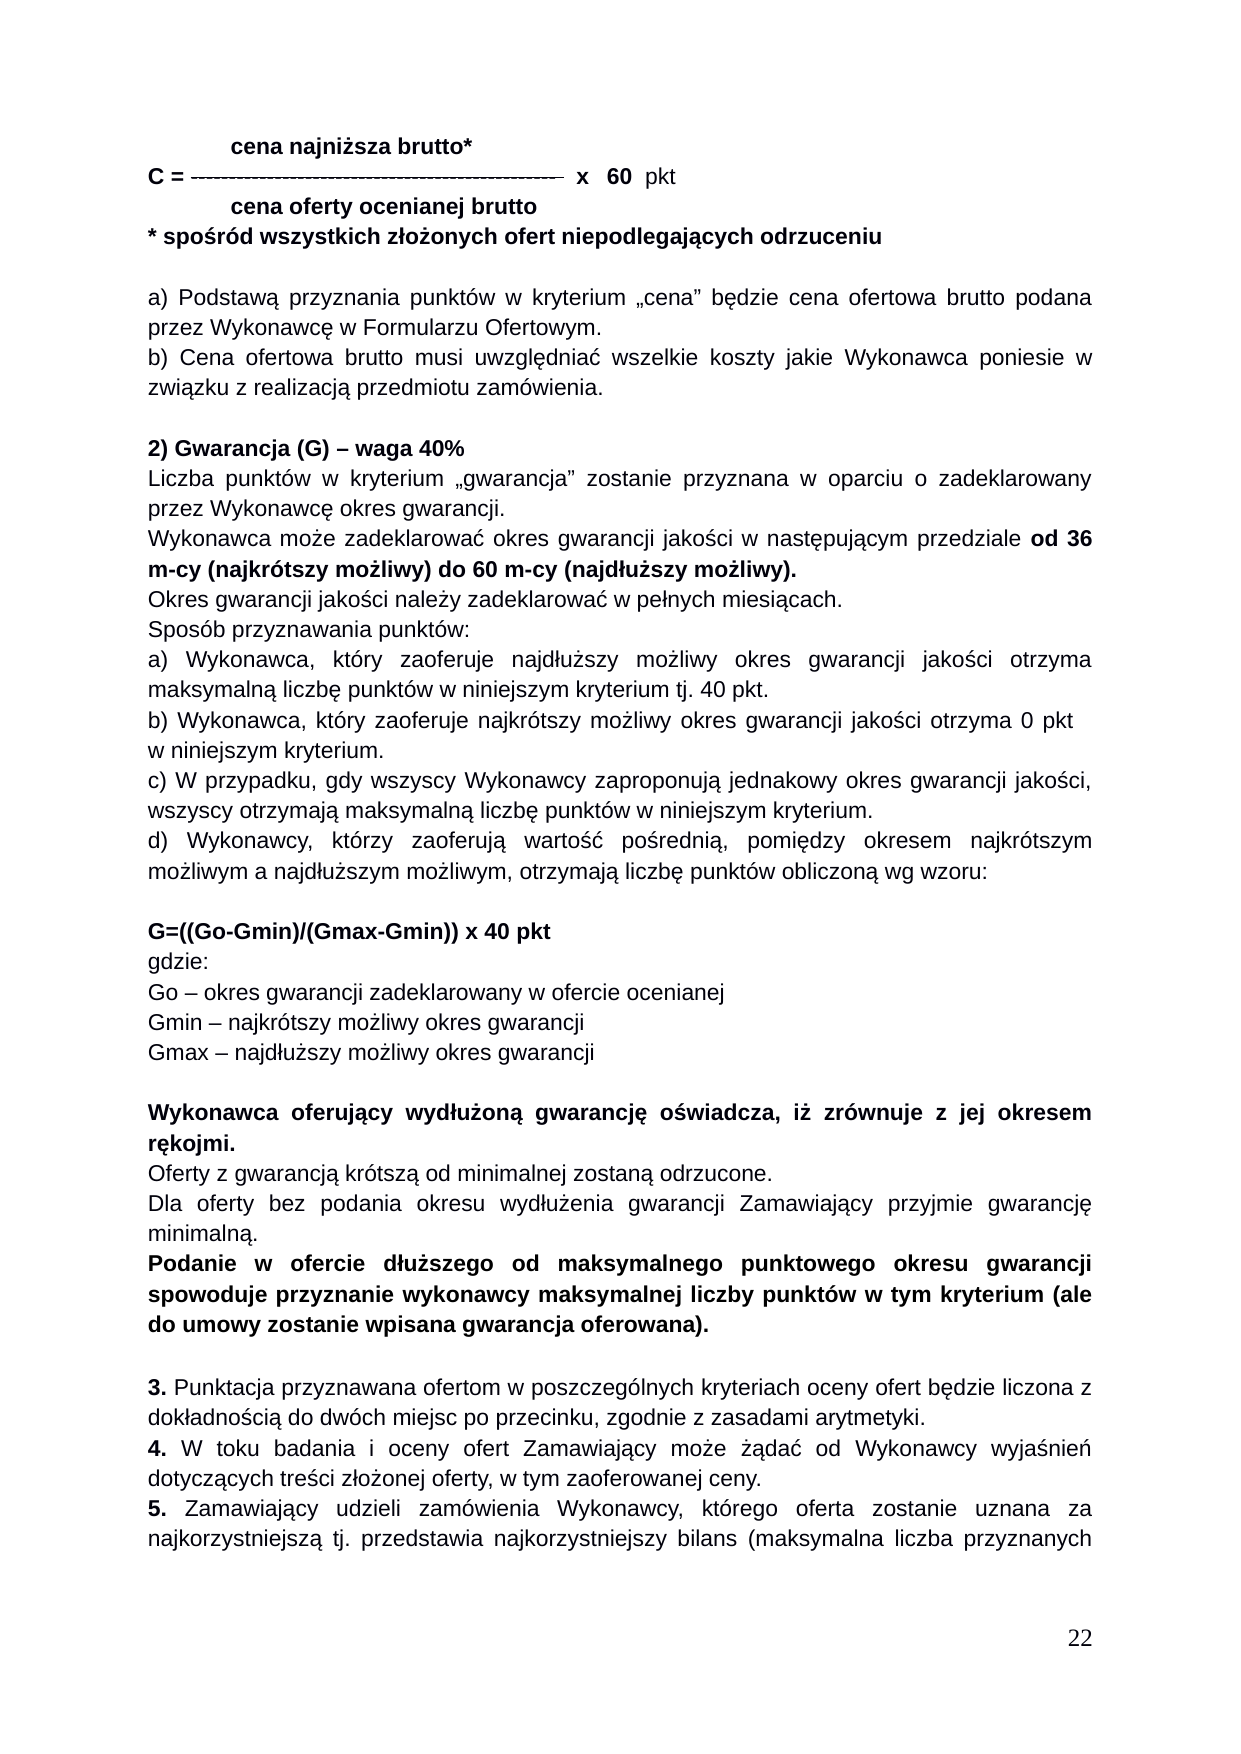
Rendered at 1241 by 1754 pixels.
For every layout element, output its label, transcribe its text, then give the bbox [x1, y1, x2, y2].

text c) W przypadku, gdy wszyscy Wykonawcy zaproponują jednakowy okres gwarancji jakości, wszyscy otrzymają maksymalną liczbę punktów w niniejszym kryterium. [148, 767, 1093, 824]
text Liczba punktów w kryterium „gwarancja” zostanie przyznana w oparciu o zadeklarowany przez Wykonawcę okres gwarancji. [148, 465, 1093, 522]
text 3. Punktacja przyznawana ofertom w poszczególnych kryteriach oceny ofert będzie liczona z dokładnością do dwóch miejsc po przecinku, zgodnie z zasadami arytmetyki. [148, 1374, 1093, 1431]
text Dla oferty bez podania okresu wydłużenia gwarancji Zamawiający przyjmie gwarancję minimalną. [148, 1190, 1093, 1247]
text cena oferty ocenianej brutto [148, 193, 1093, 219]
text 5. Zamawiający udzieli zamówienia Wykonawcy, którego oferta zostanie uznana za najkorzystniejszą tj. przedstawia najkorzystniejszy bilans (maksymalna liczba przyznanych [148, 1495, 1093, 1551]
text gdzie: [148, 948, 1093, 975]
text Gmin – najkrótszy możliwy okres gwarancji [148, 1009, 1093, 1035]
text G=((Go-Gmin)/(Gmax-Gmin)) x 40 pkt [148, 918, 1093, 944]
text a) Podstawą przyznania punktów w kryterium „cena” będzie cena ofertowa brutto podana przez Wykonawcę w Formularzu Ofertowym. [148, 284, 1093, 340]
text Oferty z gwarancją krótszą od minimalnej zostaną odrzucone. [148, 1160, 1093, 1186]
text a) Wykonawca, który zaoferuje najdłuższy możliwy okres gwarancji jakości otrzyma maksymalną liczbę punktów w niniejszym kryterium tj. 40 pkt. [148, 646, 1093, 703]
text * spośród wszystkich złożonych ofert niepodlegających odrzuceniu [148, 223, 1093, 250]
text cena najniższa brutto* [148, 133, 1093, 159]
text b) Cena ofertowa brutto musi uwzględniać wszelkie koszty jakie Wykonawca poniesie w związku z realizacją przedmiotu zamówienia. [148, 344, 1093, 401]
text 4. W toku badania i oceny ofert Zamawiający może żądać od Wykonawcy wyjaśnień dotyczących treści złożonej oferty, w tym zaoferowanej ceny. [148, 1434, 1093, 1491]
text b) Wykonawca, który zaoferuje najkrótszy możliwy okres gwarancji jakości otrzyma 0 pkt w niniejszym kryterium. [148, 707, 1093, 763]
text Podanie w ofercie dłuższego od maksymalnego punktowego okresu gwarancji spowoduje przyznanie wykonawcy maksymalnej liczby punktów w tym kryterium (ale do umowy zostanie wpisana gwarancja oferowana). [148, 1250, 1093, 1337]
text Sposób przyznawania punktów: [148, 616, 1093, 642]
text C = ------------------------------------------------ x 60 pkt [148, 163, 1093, 189]
text Wykonawca oferujący wydłużoną gwarancję oświadcza, iż zrównuje z jej okresem rękojmi. [148, 1099, 1093, 1156]
text Okres gwarancji jakości należy zadeklarować w pełnych miesiącach. [148, 586, 1093, 612]
text d) Wykonawcy, którzy zaoferują wartość pośrednią, pomiędzy okresem najkrótszym możliwym a najdłuższym możliwym, otrzymają liczbę punktów obliczoną wg wzoru: [148, 827, 1093, 884]
text 2) Gwarancja (G) – waga 40% [148, 435, 1093, 461]
text Go – okres gwarancji zadeklarowany w ofercie ocenianej [148, 978, 1093, 1005]
text Wykonawca może zadeklarować okres gwarancji jakości w następującym przedziale od 36 m-cy (najkrótszy możliwy) do 60 m-cy (najdłuższy możliwy). [148, 525, 1093, 582]
text Gmax – najdłuższy możliwy okres gwarancji [148, 1039, 1093, 1065]
